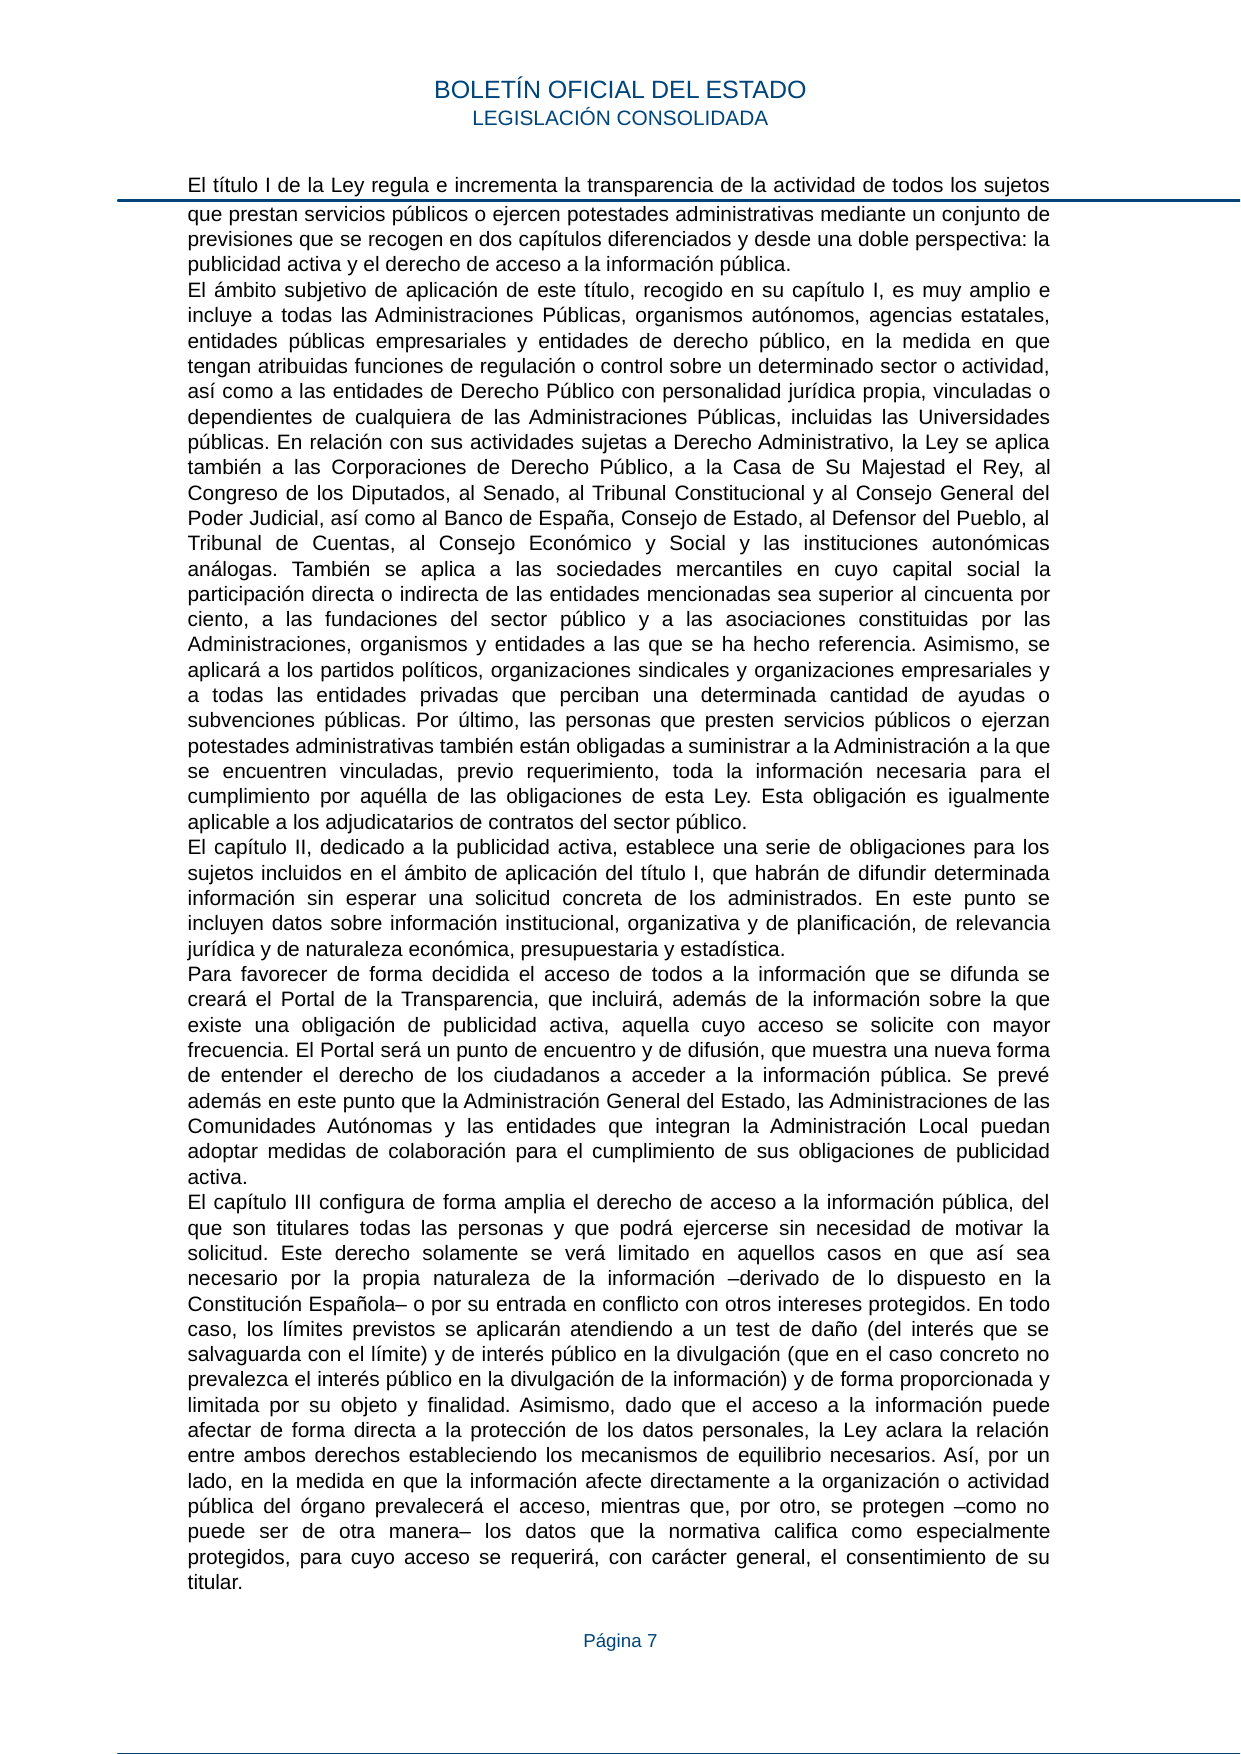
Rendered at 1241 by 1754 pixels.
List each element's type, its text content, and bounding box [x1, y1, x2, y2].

text que prestan servicios públicos o ejercen potestades administrativas mediante un conjunto de previsiones que se recogen en dos capítulos diferenciados y desde una doble perspectiva: la publicidad activa y el derecho de acceso a la información pública. [187, 202, 1051, 276]
text El capítulo II, dedicado a la publicidad activa, establece una serie de obligaciones para los sujetos incluidos en el ámbito de aplicación del título I, que habrán de difundir determinada información sin esperar una solicitud concreta de los administrados. En este punto se incluyen datos sobre información institucional, organizativa y de planificación, de relevancia jurídica y de naturaleza económica, presupuestaria y estadística. [187, 835, 1051, 960]
text El ámbito subjetivo de aplicación de este título, recogido en su capítulo I, es muy amplio e incluye a todas las Administraciones Públicas, organismos autónomos, agencias estatales, entidades públicas empresariales y entidades de derecho público, en la medida en que tengan atribuidas funciones de regulación o control sobre un determinado sector o actividad, así como a las entidades de Derecho Público con personalidad jurídica propia, vinculadas o dependientes de cualquiera de las Administraciones Públicas, incluidas las Universidades públicas. En relación con sus actividades sujetas a Derecho Administrativo, la Ley se aplica también a las Corporaciones de Derecho Público, a la Casa de Su Majestad el Rey, al Congreso de los Diputados, al Senado, al Tribunal Constitucional y al Consejo General del Poder Judicial, así como al Banco de España, Consejo de Estado, al Defensor del Pueblo, al Tribunal de Cuentas, al Consejo Económico y Social y las instituciones autonómicas análogas. También se aplica a las sociedades mercantiles en cuyo capital social la participación directa o indirecta de las entidades mencionadas sea superior al cincuenta por ciento, a las fundaciones del sector público y a las asociaciones constituidas por las Administraciones, organismos y entidades a las que se ha hecho referencia. Asimismo, se aplicará a los partidos políticos, organizaciones sindicales y organizaciones empresariales y a todas las entidades privadas que perciban una determinada cantidad de ayudas o subvenciones públicas. Por último, las personas que presten servicios públicos o ejerzan potestades administrativas también están obligadas a suministrar a la Administración a la que se encuentren vinculadas, previo requerimiento, toda la información necesaria para el cumplimiento por aquélla de las obligaciones de esta Ley. Esta obligación es igualmente aplicable a los adjudicatarios de contratos del sector público. [187, 278, 1051, 833]
text El capítulo III configura de forma amplia el derecho de acceso a la información pública, del que son titulares todas las personas y que podrá ejercerse sin necesidad de motivar la solicitud. Este derecho solamente se verá limitado en aquellos casos en que así sea necesario por la propia naturaleza de la información –derivado de lo dispuesto en la Constitución Española– o por su entrada en conflicto con otros intereses protegidos. En todo caso, los límites previstos se aplicarán atendiendo a un test de daño (del interés que se salvaguarda con el límite) y de interés público en la divulgación (que en el caso concreto no prevalezca el interés público en la divulgación de la información) y de forma proporcionada y limitada por su objeto y finalidad. Asimismo, dado que el acceso a la información puede afectar de forma directa a la protección de los datos personales, la Ley aclara la relación entre ambos derechos estableciendo los mecanismos de equilibrio necesarios. Así, por un lado, en la medida en que la información afecte directamente a la organización o actividad pública del órgano prevalecerá el acceso, mientras que, por otro, se protegen –como no puede ser de otra manera– los datos que la normativa califica como especialmente protegidos, para cuyo acceso se requerirá, con carácter general, el consentimiento de su titular. [187, 1190, 1051, 1594]
text Para favorecer de forma decidida el acceso de todos a la información que se difunda se creará el Portal de la Transparencia, que incluirá, además de la información sobre la que existe una obligación de publicidad activa, aquella cuyo acceso se solicite con mayor frecuencia. El Portal será un punto de encuentro y de difusión, que muestra una nueva forma de entender el derecho de los ciudadanos a acceder a la información pública. Se prevé además en este punto que la Administración General del Estado, las Administraciones de las Comunidades Autónomas y las entidades que integran la Administración Local puedan adoptar medidas de colaboración para el cumplimiento de sus obligaciones de publicidad activa. [187, 962, 1051, 1188]
text El título I de la Ley regula e incrementa la transparencia de la actividad de todos los sujetos [187, 173, 1051, 199]
